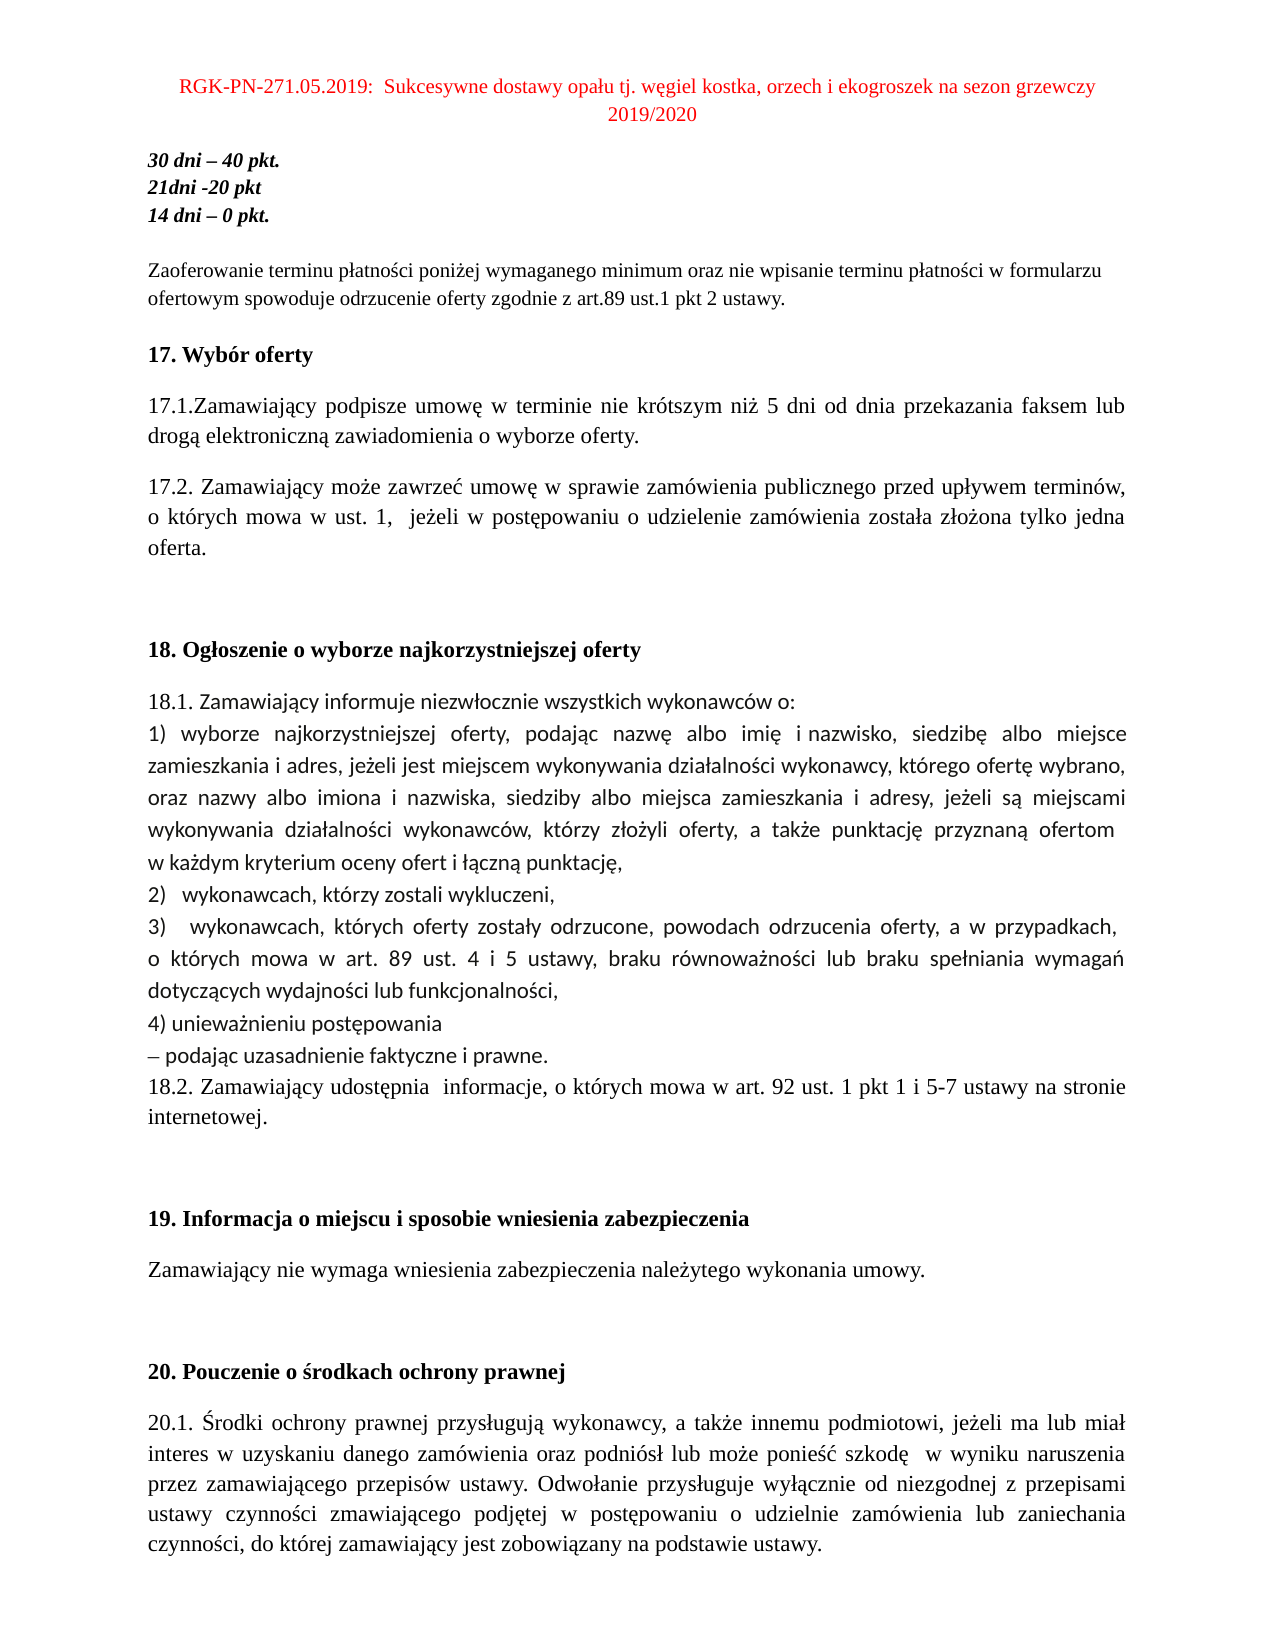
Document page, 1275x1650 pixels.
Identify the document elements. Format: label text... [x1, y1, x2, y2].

text 17.1.Zamawiający podpisze umowę w terminie nie krótszym niż 5 dni od dnia przekazania faksem lub drogą elektroniczną zawiadomienia o wyborze oferty. [148, 392, 1127, 448]
text 30 dni – 40 pkt. [148, 148, 1127, 172]
text 18.1. Zamawiający informuje niezwłocznie wszystkich wykonawców o: [148, 687, 1127, 715]
text 21dni -20 pkt [148, 175, 1127, 199]
text 20. Pouczenie o środkach ochrony prawnej [148, 1358, 1127, 1385]
text 18.2. Zamawiający udostępnia informacje, o których mowa w art. 92 ust. 1 pkt 1 i 5-7 ustawy na stronie internetowej. [148, 1073, 1127, 1129]
text 19. Informacja o miejscu i sposobie wniesienia zabezpieczenia [148, 1205, 1127, 1232]
text 3) wykonawcach, których oferty zostały odrzucone, powodach odrzucenia oferty, a w przypadkach, o których mowa w art. 89 ust. 4 i 5 ustawy, braku równoważności lub braku spełniania wymagań dotyczących wydajności lub funkcjonalności, [148, 912, 1127, 1004]
text 17. Wybór oferty [148, 341, 1127, 367]
text 14 dni – 0 pkt. [148, 203, 1127, 227]
text 17.2. Zamawiający może zawrzeć umowę w sprawie zamówienia publicznego przed upływem terminów, o których mowa w ust. 1, jeżeli w postępowaniu o udzielenie zamówienia została złożona tylko jedna oferta. [148, 473, 1127, 560]
text 4) unieważnieniu postępowania [148, 1009, 1127, 1037]
text – podając uzasadnienie faktyczne i prawne. [148, 1041, 1127, 1069]
text Zamawiający nie wymaga wniesienia zabezpieczenia należytego wykonania umowy. [148, 1256, 1127, 1283]
text 1) wyborze najkorzystniejszej oferty, podając nazwę albo imię i nazwisko, siedzibę albo miejsce zamieszkania i adres, jeżeli jest miejscem wykonywania działalności wykonawcy, którego ofertę wybrano, oraz nazwy albo imiona i nazwiska, siedziby albo miejsca zamieszkania i adresy, jeżeli są miejscami wykonywania działalności wykonawców, którzy złożyli oferty, a także punktację przyznaną ofertom w każdym kryterium oceny ofert i łączną punktację, [148, 719, 1127, 876]
text 18. Ogłoszenie o wyborze najkorzystniejszej oferty [148, 636, 1127, 662]
text 2) wykonawcach, którzy zostali wykluczeni, [148, 880, 1127, 908]
text Zaoferowanie terminu płatności poniżej wymaganego minimum oraz nie wpisanie terminu płatności w formularzu ofertowym spowoduje odrzucenie oferty zgodnie z art.89 ust.1 pkt 2 ustawy. [148, 258, 1127, 310]
text 20.1. Środki ochrony prawnej przysługują wykonawcy, a także innemu podmiotowi, jeżeli ma lub miał interes w uzyskaniu danego zamówienia oraz podniósł lub może ponieść szkodę w wyniku naruszenia przez zamawiającego przepisów ustawy. Odwołanie przysługuje wyłącznie od niezgodnej z przepisami ustawy czynności zmawiającego podjętej w postępowaniu o udzielnie zamówienia lub zaniechania czynności, do której zamawiający jest zobowiązany na podstawie ustawy. [148, 1409, 1127, 1557]
